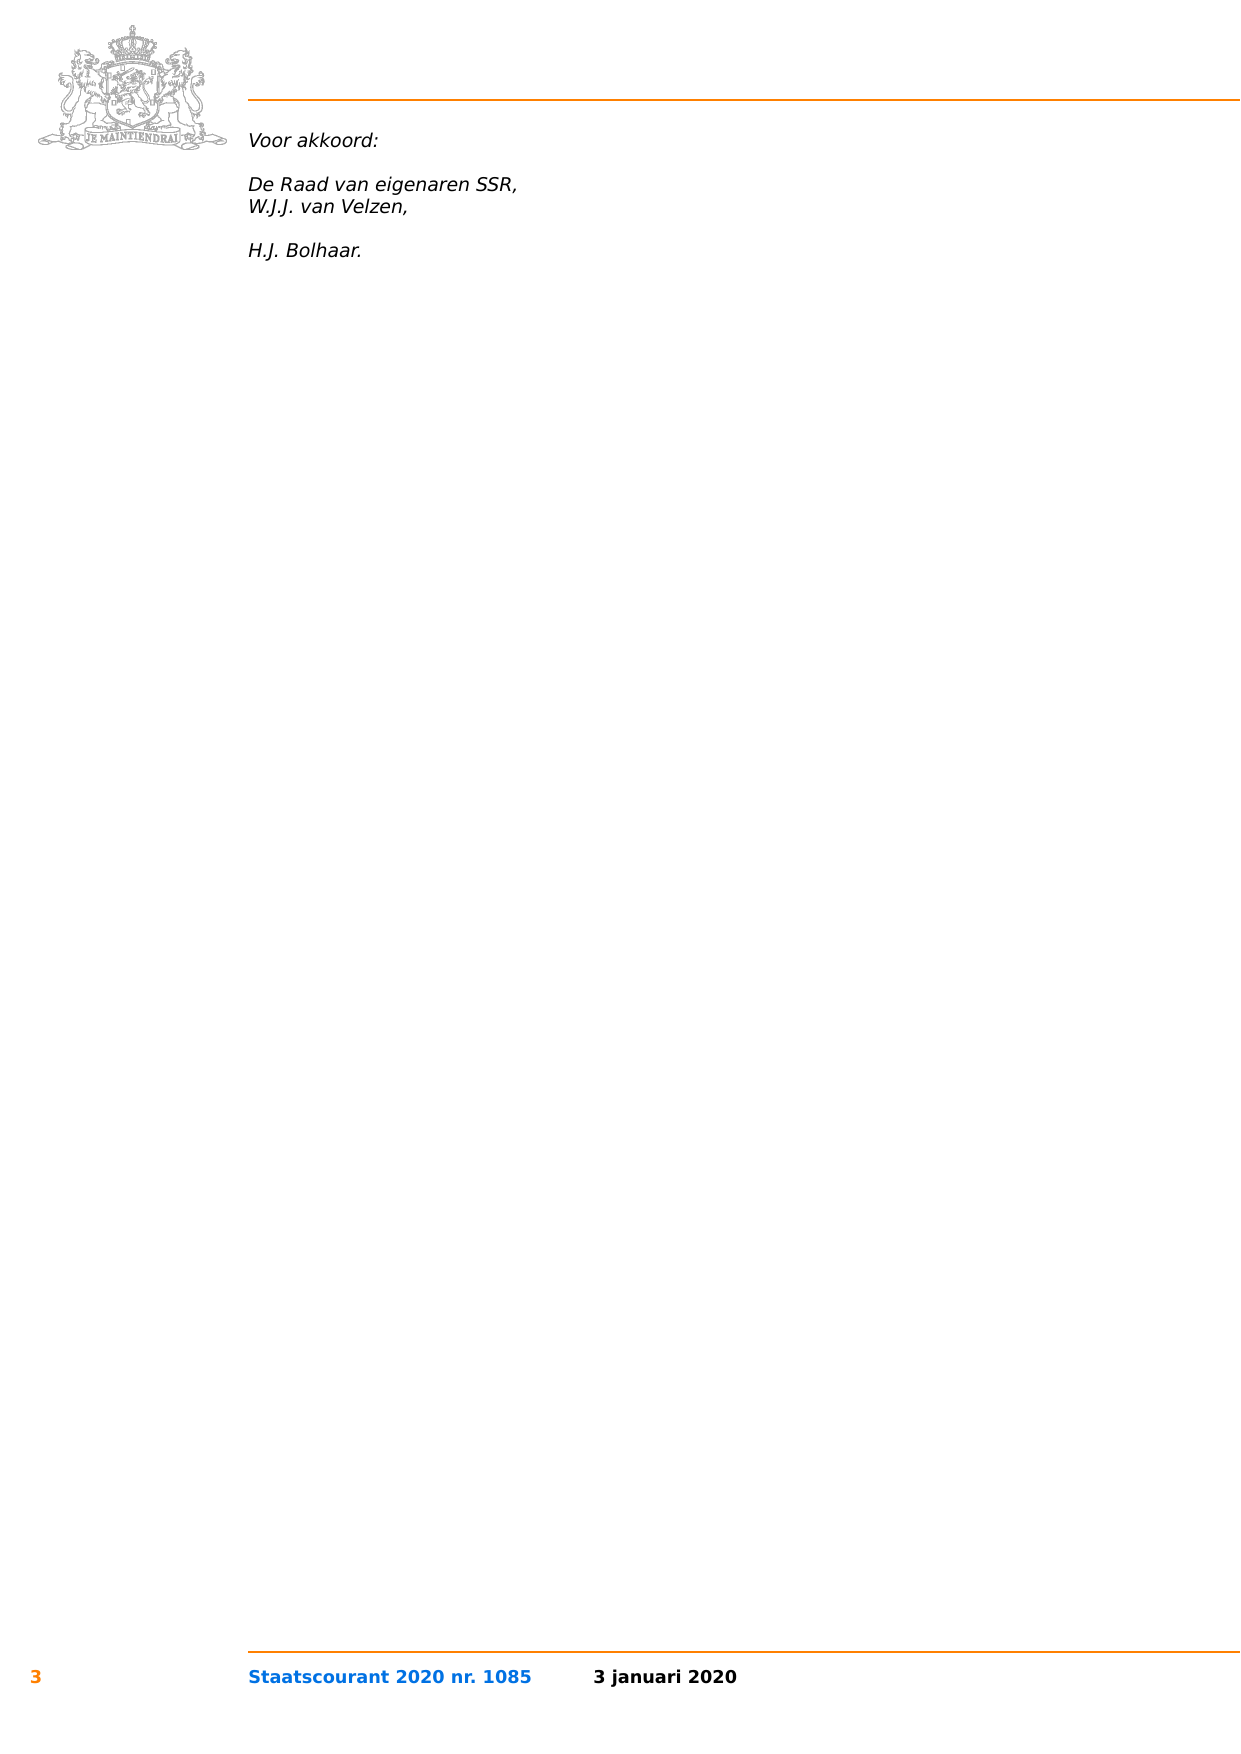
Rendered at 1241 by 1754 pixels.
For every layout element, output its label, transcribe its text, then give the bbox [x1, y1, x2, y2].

picture [38, 25, 227, 150]
text De Raad van eigenaren SSR, W.J.J. van Velzen, H.J. Bolhaar. [248, 174, 1163, 262]
text Voor akkoord: [248, 130, 1163, 152]
